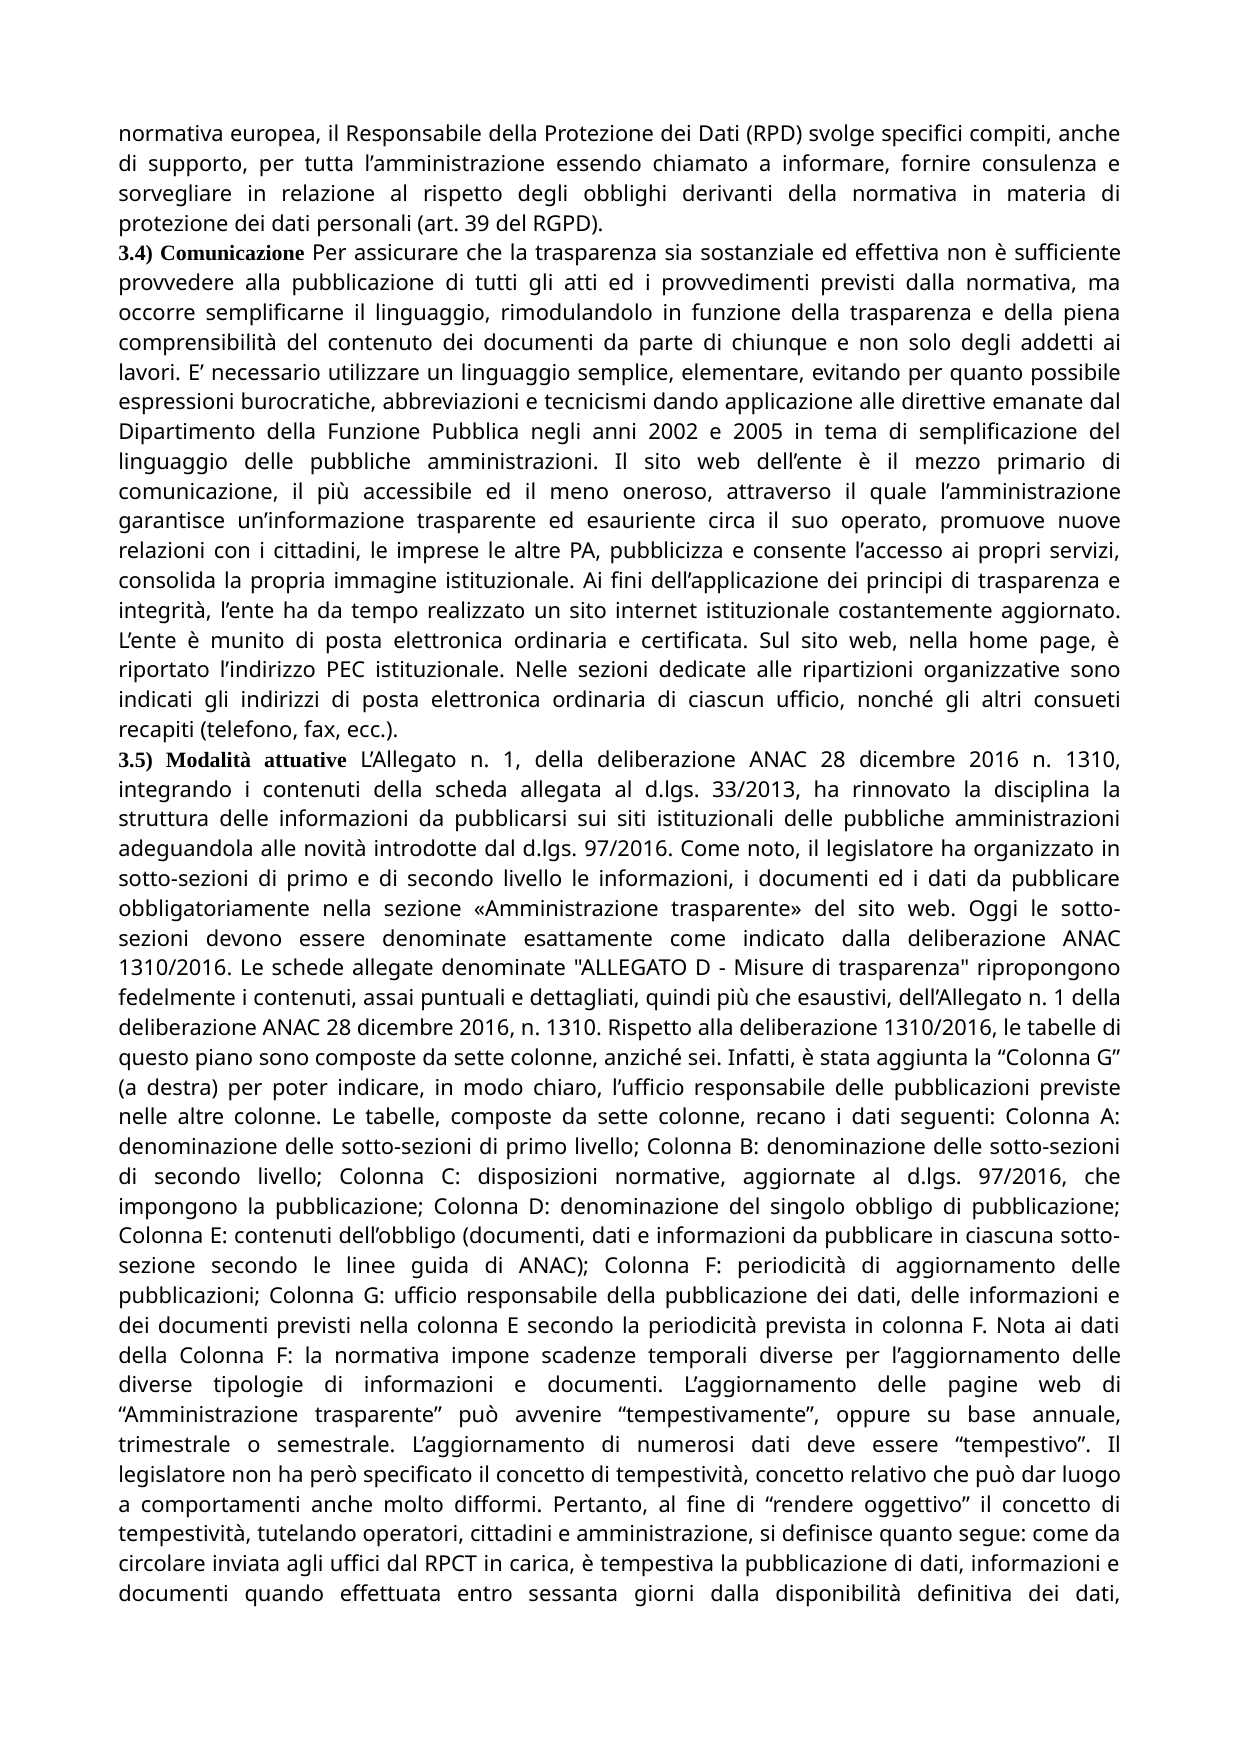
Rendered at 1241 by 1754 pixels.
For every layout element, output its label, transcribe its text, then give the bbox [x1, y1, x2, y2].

text 3.5) Modalità attuative L’Allegato n. 1, della deliberazione ANAC 28 dicembre 2016 n. 1310, integrando i contenuti della scheda allegata al d.lgs. 33/2013, ha rinnovato la disciplina la struttura delle informazioni da pubblicarsi sui siti istituzionali delle pubbliche amministrazioni adeguandola alle novità introdotte dal d.lgs. 97/2016. Come noto, il legislatore ha organizzato in sotto-sezioni di primo e di secondo livello le informazioni, i documenti ed i dati da pubblicare obbligatoriamente nella sezione «Amministrazione trasparente» del sito web. Oggi le sotto-sezioni devono essere denominate esattamente come indicato dalla deliberazione ANAC 1310/2016. Le schede allegate denominate "ALLEGATO D - Misure di trasparenza" ripropongono fedelmente i contenuti, assai puntuali e dettagliati, quindi più che esaustivi, dell’Allegato n. 1 della deliberazione ANAC 28 dicembre 2016, n. 1310. Rispetto alla deliberazione 1310/2016, le tabelle di questo piano sono composte da sette colonne, anziché sei. Infatti, è stata aggiunta la “Colonna G” (a destra) per poter indicare, in modo chiaro, l’ufficio responsabile delle pubblicazioni previste nelle altre colonne. Le tabelle, composte da sette colonne, recano i dati seguenti: Colonna A: denominazione delle sotto-sezioni di primo livello; Colonna B: denominazione delle sotto-sezioni di secondo livello; Colonna C: disposizioni normative, aggiornate al d.lgs. 97/2016, che impongono la pubblicazione; Colonna D: denominazione del singolo obbligo di pubblicazione; Colonna E: contenuti dell’obbligo (documenti, dati e informazioni da pubblicare in ciascuna sotto-sezione secondo le linee guida di ANAC); Colonna F: periodicità di aggiornamento delle pubblicazioni; Colonna G: ufficio responsabile della pubblicazione dei dati, delle informazioni e dei documenti previsti nella colonna E secondo la periodicità prevista in colonna F. Nota ai dati della Colonna F: la normativa impone scadenze temporali diverse per l’aggiornamento delle diverse tipologie di informazioni e documenti. L’aggiornamento delle pagine web di “Amministrazione trasparente” può avvenire “tempestivamente”, oppure su base annuale, trimestrale o semestrale. L’aggiornamento di numerosi dati deve essere “tempestivo”. Il legislatore non ha però specificato il concetto di tempestività, concetto relativo che può dar luogo a comportamenti anche molto difformi. Pertanto, al fine di “rendere oggettivo” il concetto di tempestività, tutelando operatori, cittadini e amministrazione, si definisce quanto segue: come da circolare inviata agli uffici dal RPCT in carica, è tempestiva la pubblicazione di dati, informazioni e documenti quando effettuata entro sessanta giorni dalla disponibilità definitiva dei dati, [118, 744, 1122, 1608]
text 3.4) Comunicazione Per assicurare che la trasparenza sia sostanziale ed effettiva non è sufficiente provvedere alla pubblicazione di tutti gli atti ed i provvedimenti previsti dalla normativa, ma occorre semplificarne il linguaggio, rimodulandolo in funzione della trasparenza e della piena comprensibilità del contenuto dei documenti da parte di chiunque e non solo degli addetti ai lavori. E’ necessario utilizzare un linguaggio semplice, elementare, evitando per quanto possibile espressioni burocratiche, abbreviazioni e tecnicismi dando applicazione alle direttive emanate dal Dipartimento della Funzione Pubblica negli anni 2002 e 2005 in tema di semplificazione del linguaggio delle pubbliche amministrazioni. Il sito web dell’ente è il mezzo primario di comunicazione, il più accessibile ed il meno oneroso, attraverso il quale l’amministrazione garantisce un’informazione trasparente ed esauriente circa il suo operato, promuove nuove relazioni con i cittadini, le imprese le altre PA, pubblicizza e consente l’accesso ai propri servizi, consolida la propria immagine istituzionale. Ai fini dell’applicazione dei principi di trasparenza e integrità, l’ente ha da tempo realizzato un sito internet istituzionale costantemente aggiornato. L’ente è munito di posta elettronica ordinaria e certificata. Sul sito web, nella home page, è riportato l’indirizzo PEC istituzionale. Nelle sezioni dedicate alle ripartizioni organizzative sono indicati gli indirizzi di posta elettronica ordinaria di ciascun ufficio, nonché gli altri consueti recapiti (telefono, fax, ecc.). [118, 237, 1122, 744]
text normativa europea, il Responsabile della Protezione dei Dati (RPD) svolge specifici compiti, anche di supporto, per tutta l’amministrazione essendo chiamato a informare, fornire consulenza e sorvegliare in relazione al rispetto degli obblighi derivanti della normativa in materia di protezione dei dati personali (art. 39 del RGPD). [118, 118, 1122, 237]
